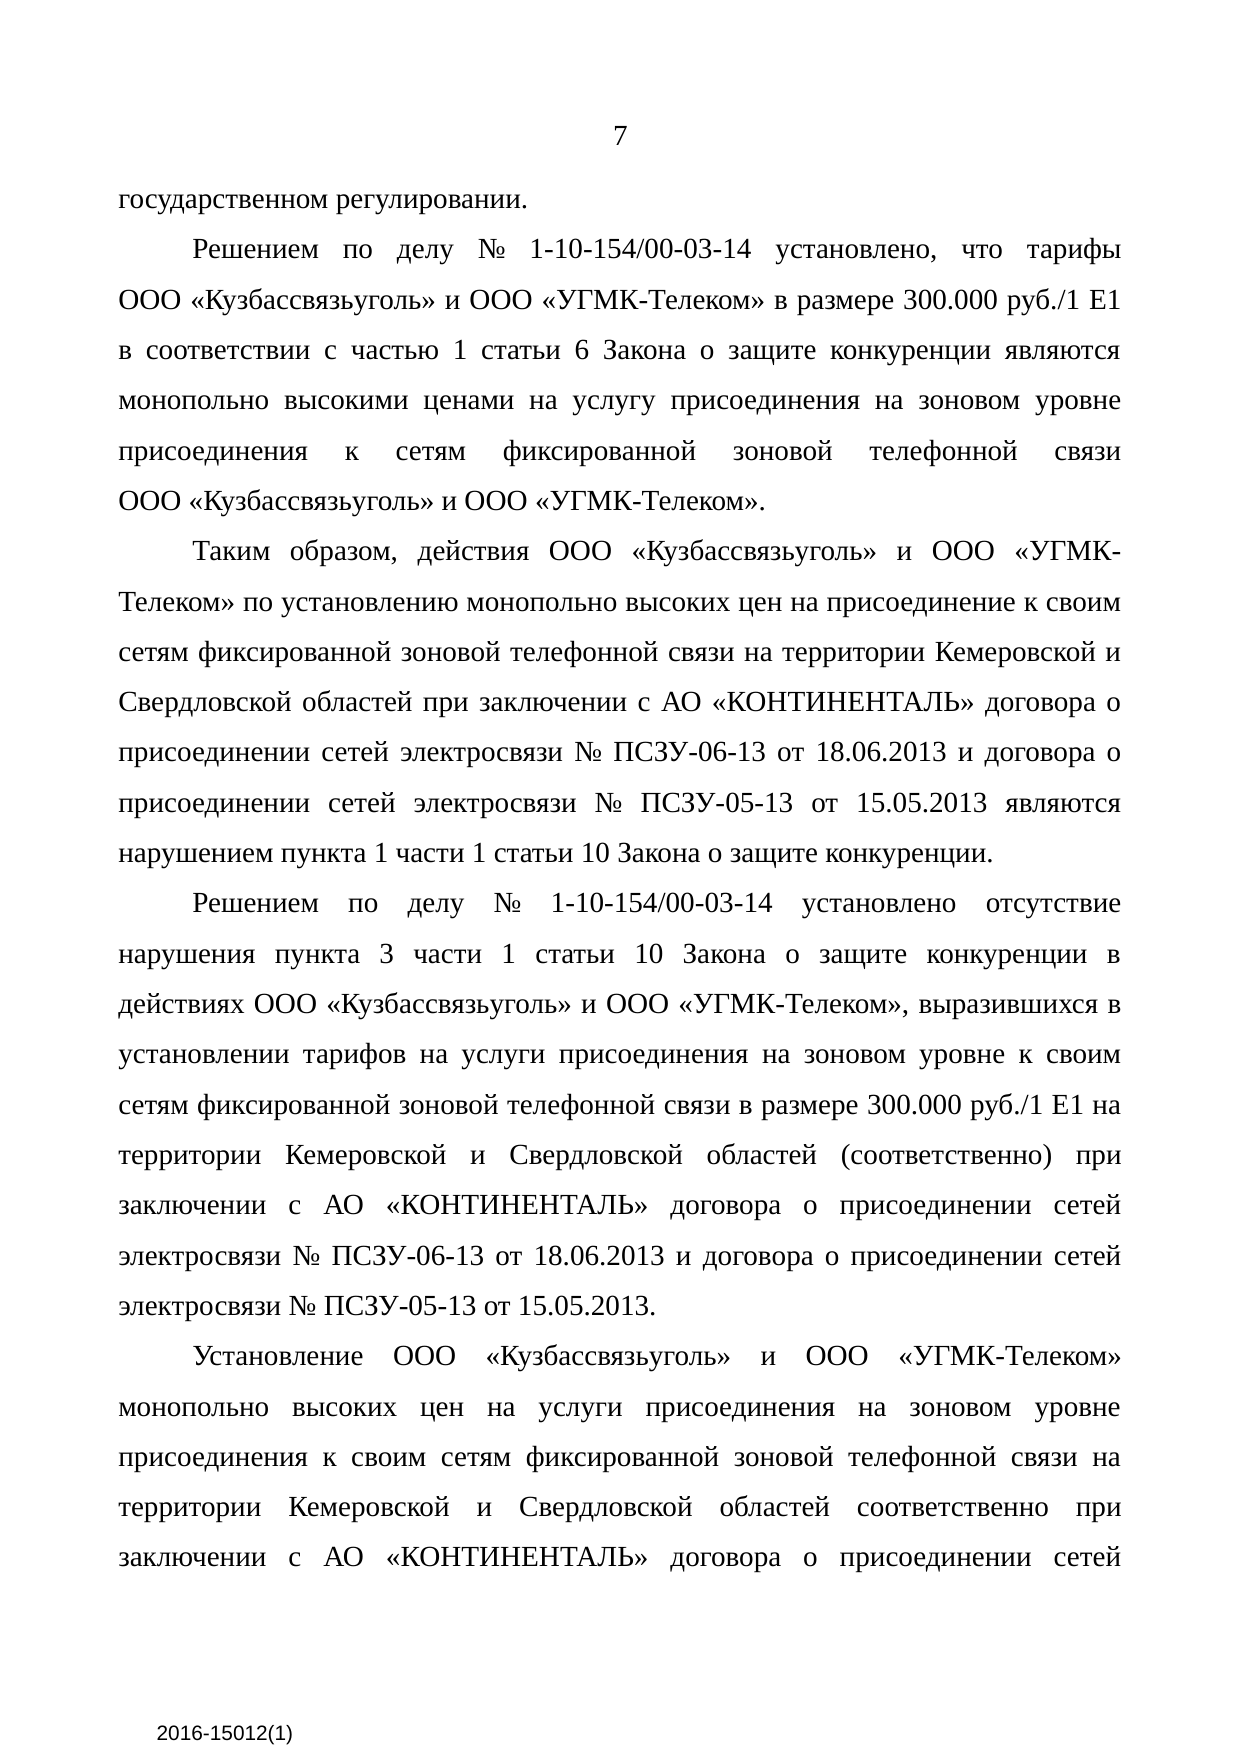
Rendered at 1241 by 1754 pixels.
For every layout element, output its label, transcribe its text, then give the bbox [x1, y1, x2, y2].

text Таким образом, действия ООО «Кузбассвязьуголь» и ООО «УГМК-Телеком» по установлению монопольно высоких цен на присоединение к своим сетям фиксированной зоновой телефонной связи на территории Кемеровской и Свердловской областей при заключении с АО «КОНТИНЕНТАЛЬ» договора о присоединении сетей электросвязи № ПСЗУ-06-13 от 18.06.2013 и договора о присоединении сетей электросвязи № ПСЗУ-05-13 от 15.05.2013 являются нарушением пункта 1 части 1 статьи 10 Закона о защите конкуренции. [118, 533, 1122, 869]
text Установление ООО «Кузбассвязьуголь» и ООО «УГМК-Телеком» монопольно высоких цен на услуги присоединения на зоновом уровне присоединения к своим сетям фиксированной зоновой телефонной связи на территории Кемеровской и Свердловской областей соответственно при заключении с АО «КОНТИНЕНТАЛЬ» договора о присоединении сетей [118, 1338, 1122, 1573]
text государственном регулировании. [118, 181, 1122, 215]
text Решением по делу № 1-10-154/00-03-14 установлено отсутствие нарушения пункта 3 части 1 статьи 10 Закона о защите конкуренции в действиях ООО «Кузбассвязьуголь» и ООО «УГМК-Телеком», выразившихся в установлении тарифов на услуги присоединения на зоновом уровне к своим сетям фиксированной зоновой телефонной связи в размере 300.000 руб./1 Е1 на территории Кемеровской и Свердловской областей (соответственно) при заключении с АО «КОНТИНЕНТАЛЬ» договора о присоединении сетей электросвязи № ПСЗУ-06-13 от 18.06.2013 и договора о присоединении сетей электросвязи № ПСЗУ-05-13 от 15.05.2013. [118, 886, 1122, 1322]
text Решением по делу № 1-10-154/00-03-14 установлено, что тарифы ООО «Кузбассвязьуголь» и ООО «УГМК-Телеком» в размере 300.000 руб./1 Е1 в соответствии с частью 1 статьи 6 Закона о защите конкуренции являются монопольно высокими ценами на услугу присоединения на зоновом уровне присоединения к сетям фиксированной зоновой телефонной связи ООО «Кузбассвязьуголь» и ООО «УГМК-Телеком». [118, 231, 1122, 517]
